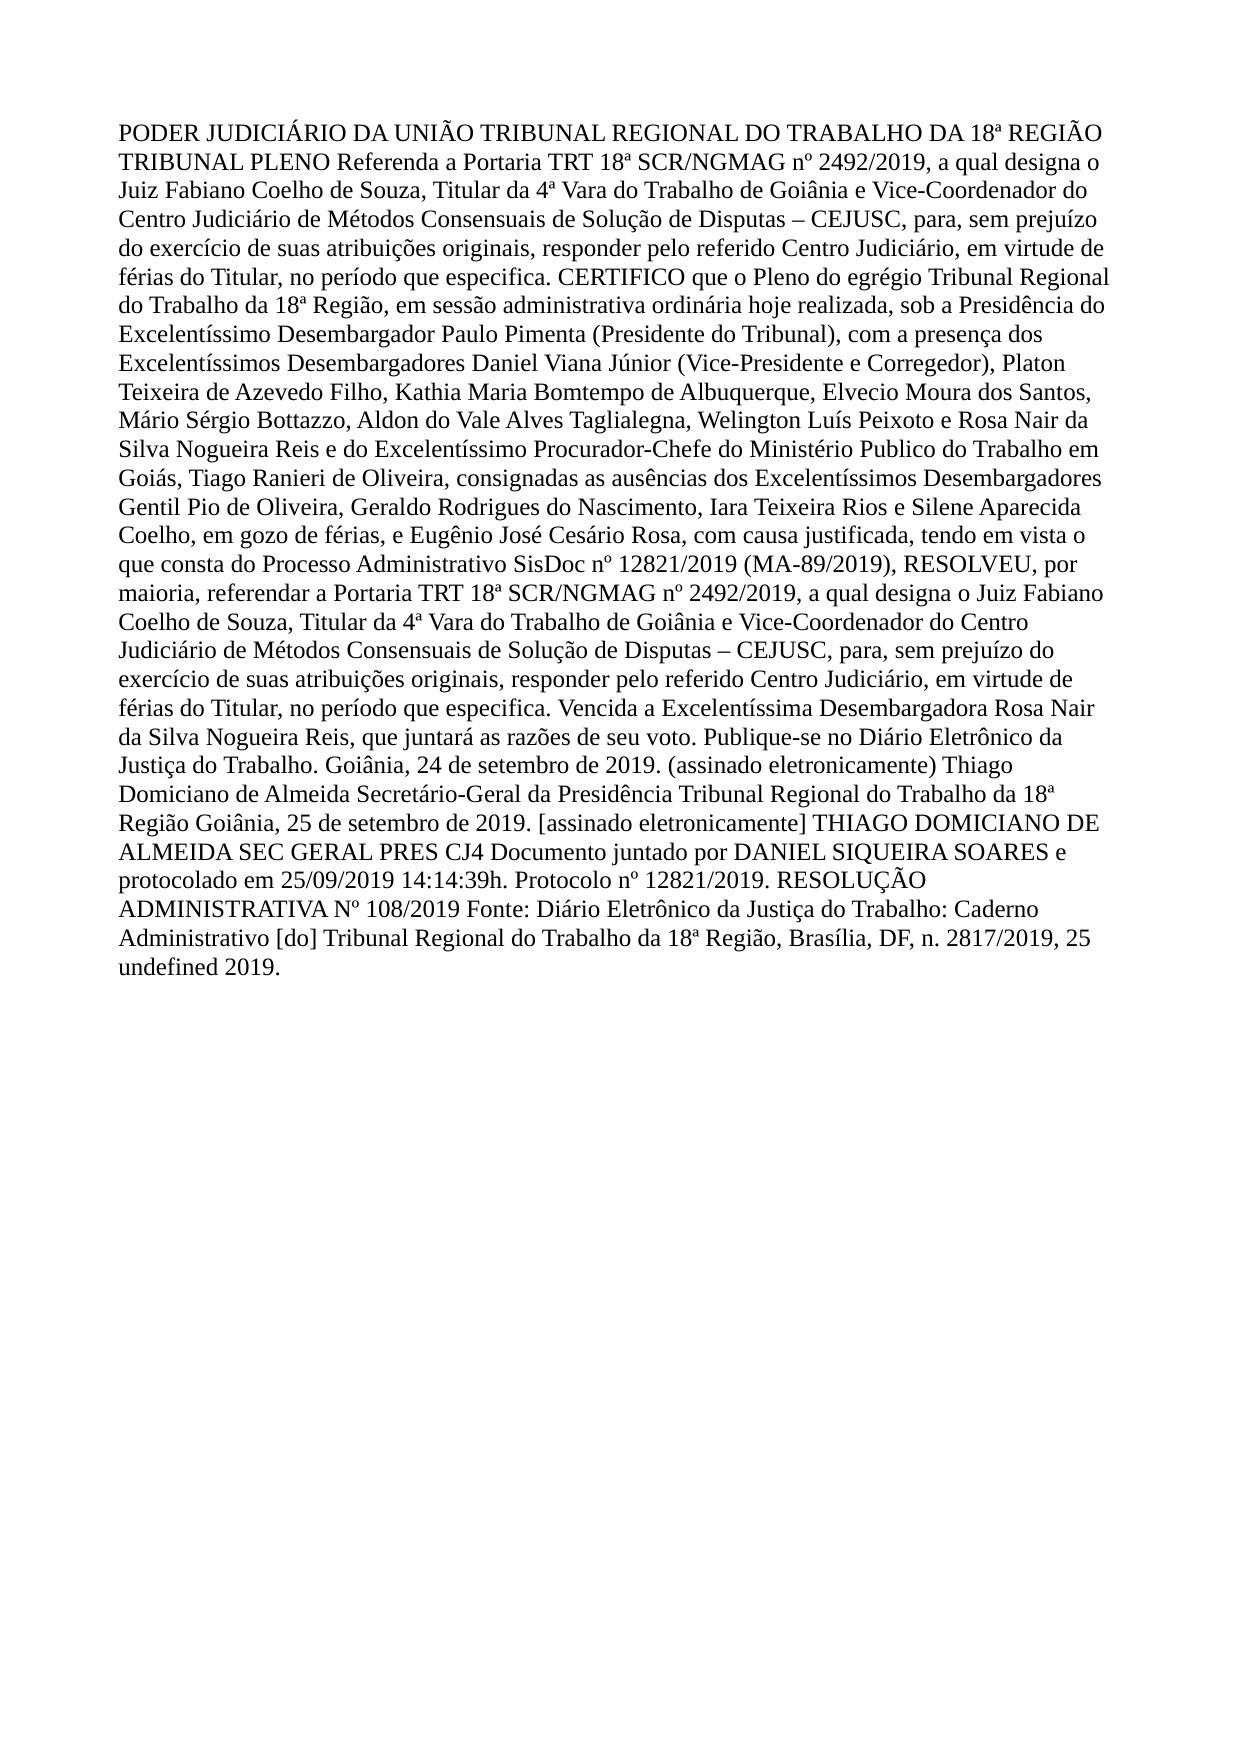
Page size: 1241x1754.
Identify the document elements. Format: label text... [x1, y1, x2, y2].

text PODER JUDICIÁRIO DA UNIÃO TRIBUNAL REGIONAL DO TRABALHO DA 18ª REGIÃO TRIBUNAL PLENO Referenda a Portaria TRT 18ª SCR/NGMAG nº 2492/2019, a qual designa o Juiz Fabiano Coelho de Souza, Titular da 4ª Vara do Trabalho de Goiânia e Vice-Coordenador do Centro Judiciário de Métodos Consensuais de Solução de Disputas – CEJUSC, para, sem prejuízo do exercício de suas atribuições originais, responder pelo referido Centro Judiciário, em virtude de férias do Titular, no período que especifica. CERTIFICO que o Pleno do egrégio Tribunal Regional do Trabalho da 18ª Região, em sessão administrativa ordinária hoje realizada, sob a Presidência do Excelentíssimo Desembargador Paulo Pimenta (Presidente do Tribunal), com a presença dos Excelentíssimos Desembargadores Daniel Viana Júnior (Vice-Presidente e Corregedor), Platon Teixeira de Azevedo Filho, Kathia Maria Bomtempo de Albuquerque, Elvecio Moura dos Santos, Mário Sérgio Bottazzo, Aldon do Vale Alves Taglialegna, Welington Luís Peixoto e Rosa Nair da Silva Nogueira Reis e do Excelentíssimo Procurador-Chefe do Ministério Publico do Trabalho em Goiás, Tiago Ranieri de Oliveira, consignadas as ausências dos Excelentíssimos Desembargadores Gentil Pio de Oliveira, Geraldo Rodrigues do Nascimento, Iara Teixeira Rios e Silene Aparecida Coelho, em gozo de férias, e Eugênio José Cesário Rosa, com causa justificada, tendo em vista o que consta do Processo Administrativo SisDoc nº 12821/2019 (MA-89/2019), RESOLVEU, por maioria, referendar a Portaria TRT 18ª SCR/NGMAG nº 2492/2019, a qual designa o Juiz Fabiano Coelho de Souza, Titular da 4ª Vara do Trabalho de Goiânia e Vice-Coordenador do Centro Judiciário de Métodos Consensuais de Solução de Disputas – CEJUSC, para, sem prejuízo do exercício de suas atribuições originais, responder pelo referido Centro Judiciário, em virtude de férias do Titular, no período que especifica. Vencida a Excelentíssima Desembargadora Rosa Nair da Silva Nogueira Reis, que juntará as razões de seu voto. Publique-se no Diário Eletrônico da Justiça do Trabalho. Goiânia, 24 de setembro de 2019. (assinado eletronicamente) Thiago Domiciano de Almeida Secretário-Geral da Presidência Tribunal Regional do Trabalho da 18ª Região Goiânia, 25 de setembro de 2019. [assinado eletronicamente] THIAGO DOMICIANO DE ALMEIDA SEC GERAL PRES CJ4 Documento juntado por DANIEL SIQUEIRA SOARES e protocolado em 25/09/2019 14:14:39h. Protocolo nº 12821/2019. RESOLUÇÃO ADMINISTRATIVA Nº 108/2019 Fonte: Diário Eletrônico da Justiça do Trabalho: Caderno Administrativo [do] Tribunal Regional do Trabalho da 18ª Região, Brasília, DF, n. 2817/2019, 25 undefined 2019. [118, 118, 1122, 981]
